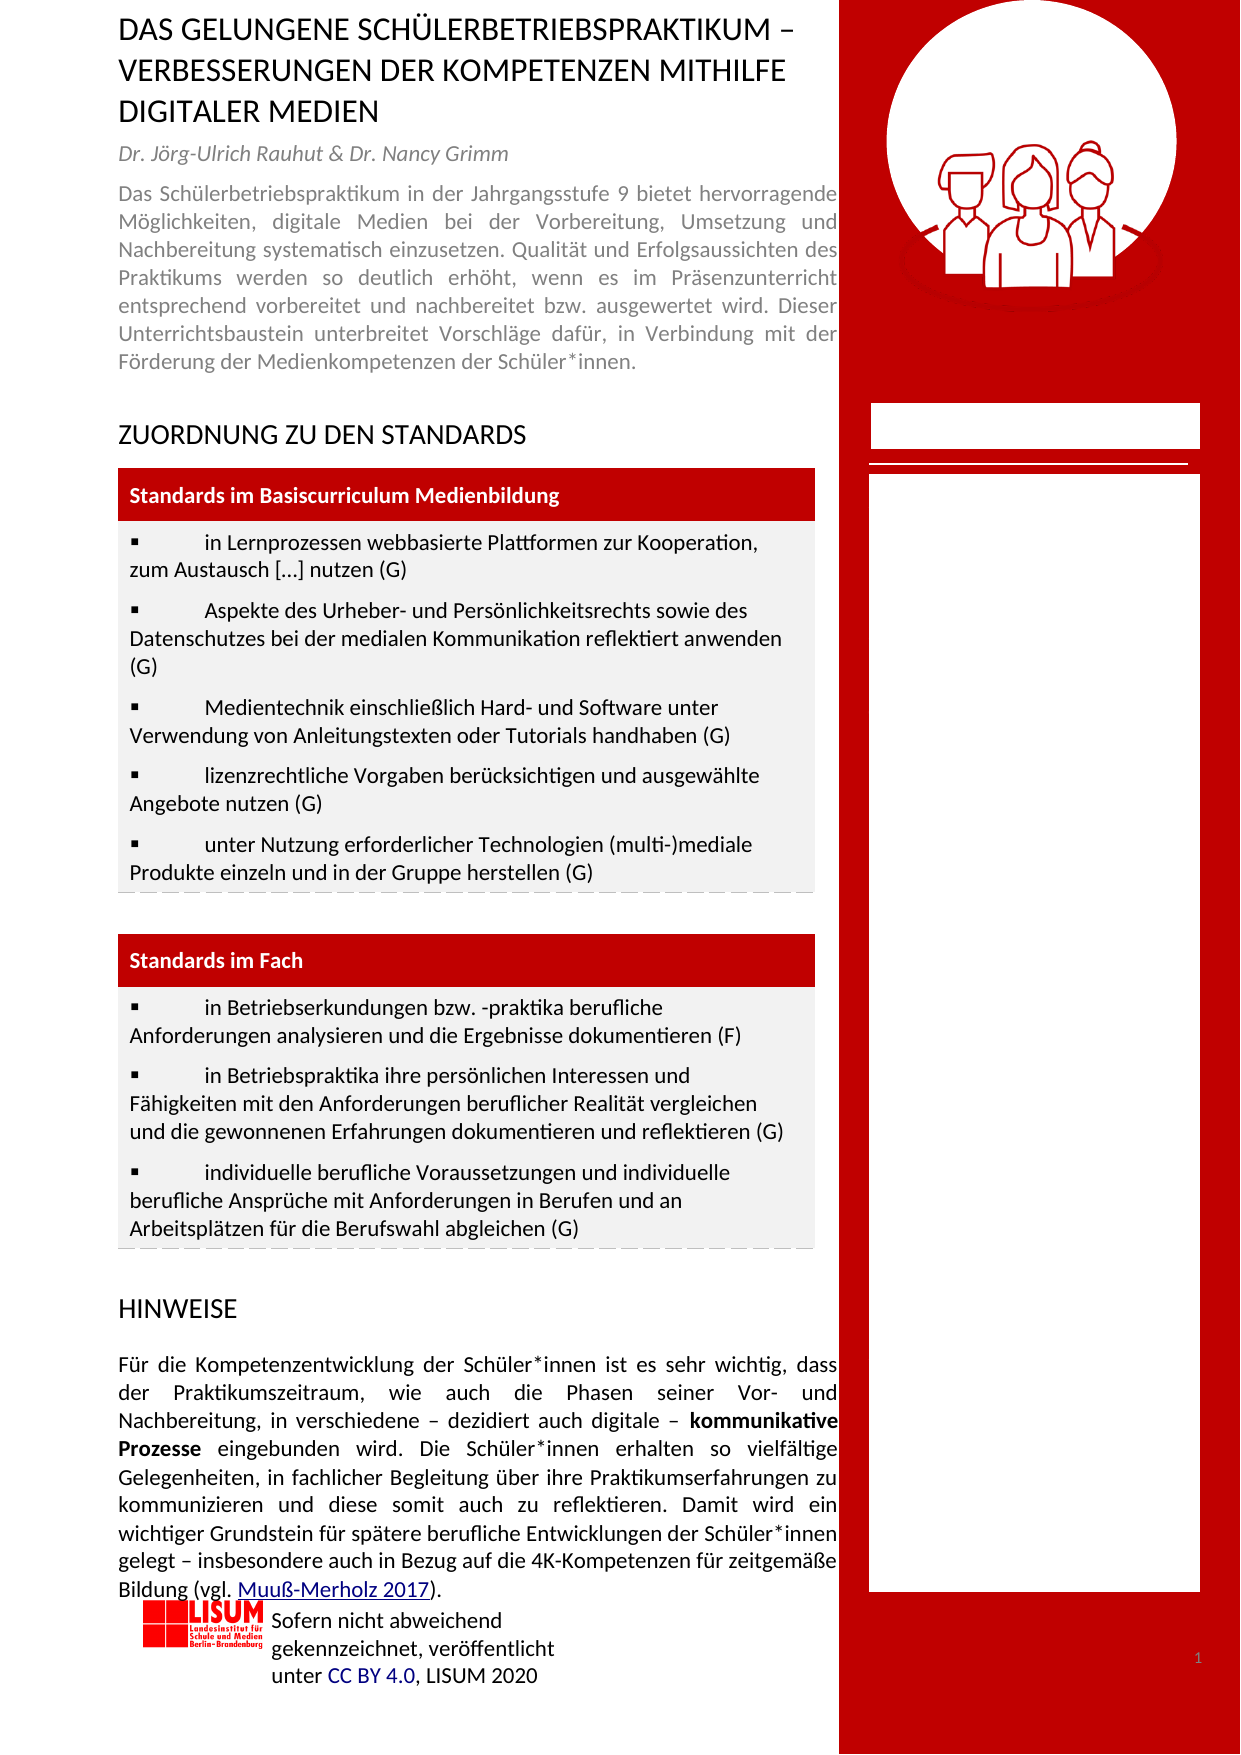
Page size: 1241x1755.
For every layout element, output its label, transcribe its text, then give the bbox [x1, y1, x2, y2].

text Das Schülerbetriebspraktikum in der Jahrgangsstufe 9 bietet hervorragende Möglichkeiten, digitale Medien bei der Vorbereitung, Umsetzung und Nachbereitung systematisch einzusetzen. Qualität und Erfolgsaussichten des Praktikums werden so deutlich erhöht, wenn es im Präsenzunterricht entsprechend vorbereitet und nachbereitet bzw. ausgewertet wird. Dieser Unterrichtsbaustein unterbreitet Vorschläge dafür, in Verbindung mit der Förderung der Medienkompetenzen der Schüler*innen. [118, 179, 839, 376]
text Für die Kompetenzentwicklung der Schüler*innen ist es sehr wichtig, dass der Praktikumszeitraum, wie auch die Phasen seiner Vor- und Nachbereitung, in verschiedene – dezidiert auch digitale – kommunikative Prozesse eingebunden wird. Die Schüler*innen erhalten so vielfältige Gelegenheiten, in fachlicher Begleitung über ihre Praktikumserfahrungen zu kommunizieren und diese somit auch zu reflektieren. Damit wird ein wichtiger Grundstein für spätere berufliche Entwicklungen der Schüler*innen gelegt – insbesondere auch in Bezug auf die 4K-Kompetenzen für zeitgemäße Bildung (vgl. Muuß-Merholz 2017). [118, 1351, 839, 1603]
text Dr. Jörg-Ulrich Rauhut & Dr. Nancy Grimm [118, 139, 839, 167]
text Themen und Inhalte [869, 704, 1191, 732]
text 9/10, F/G [869, 522, 1191, 550]
text Jahrgangsstufe, Niveaustufe [869, 486, 1191, 514]
text Zeitbedarf [869, 1288, 1191, 1316]
text Berufs- und Lebenswegplanung: Erkunden, Entscheiden und Realisieren / Betriebspraktikum (P11) [869, 741, 1191, 853]
table_header Standards im Fach [118, 934, 815, 987]
subtitle AUF EINEN BLICK [871, 411, 1179, 442]
table_cell in Lernprozessen webbasierte Plattformen zur Kooperation, zum Austausch […] nutzen (G) Aspekte des Urheber- und Persönlichkeitsrechts sowie des Datenschutzes bei der medialen Kommunikation reflektiert anwenden (G) Medientechnik einschließlich Hard- und Software unter Verwendung von Anleitungstexten oder Tutorials handhaben (G) lizenzrechtliche Vorgaben berücksichtigen und ausgewählte Angebote nutzen (G) unter Nutzung erforderlicher Technologien (multi-)mediale Produkte einzeln und in der Gruppe herstellen (G) [118, 521, 815, 892]
table_header Standards im Basiscurriculum Medienbildung [118, 468, 815, 521]
text ca. je 2 Unterrichtsstunden für die Vor- und Nachbereitung [869, 1324, 1191, 1380]
text Kommunizieren, Produzieren [869, 1215, 1191, 1243]
text W-A-T (Deutsch, Kunst) [869, 631, 1191, 659]
text Erproben und Reflektieren von Fähigkeiten durch Realbegegnungen, z. B. Betriebspraktika; Entscheidungen zur Berufs- bzw. Studienfindung anbahnen [869, 938, 1191, 1106]
text Kompetenzbereiche im Fach [869, 901, 1191, 929]
table_cell in Betriebserkundungen bzw. -praktika berufliche Anforderungen analysieren und die Ergebnisse dokumentieren (F) in Betriebspraktika ihre persönlichen Interessen und Fähigkeiten mit den Anforderungen beruflicher Realität vergleichen und die gewonnenen Erfahrungen dokumentieren und reflektieren (G) individuelle berufliche Voraussetzungen und individuelle berufliche Ansprüche mit Anforderungen in Berufen und an Arbeitsplätzen für die Berufswahl abgleichen (G) [118, 987, 815, 1248]
subtitle ZUORDNUNG ZU DEN STANDARDS [118, 416, 839, 452]
subtitle das gelungene Schülerbetriebspraktikum – verbesserungen der Kompetenzen mithilfe digitaler medien [118, 8, 839, 131]
text Fach (fachübergreifende Bezüge) [869, 595, 1191, 623]
subtitle HINWEISE [118, 1290, 839, 1326]
text Kompetenzbereich im Basiscurriculum Medienbildung [869, 1151, 1191, 1207]
